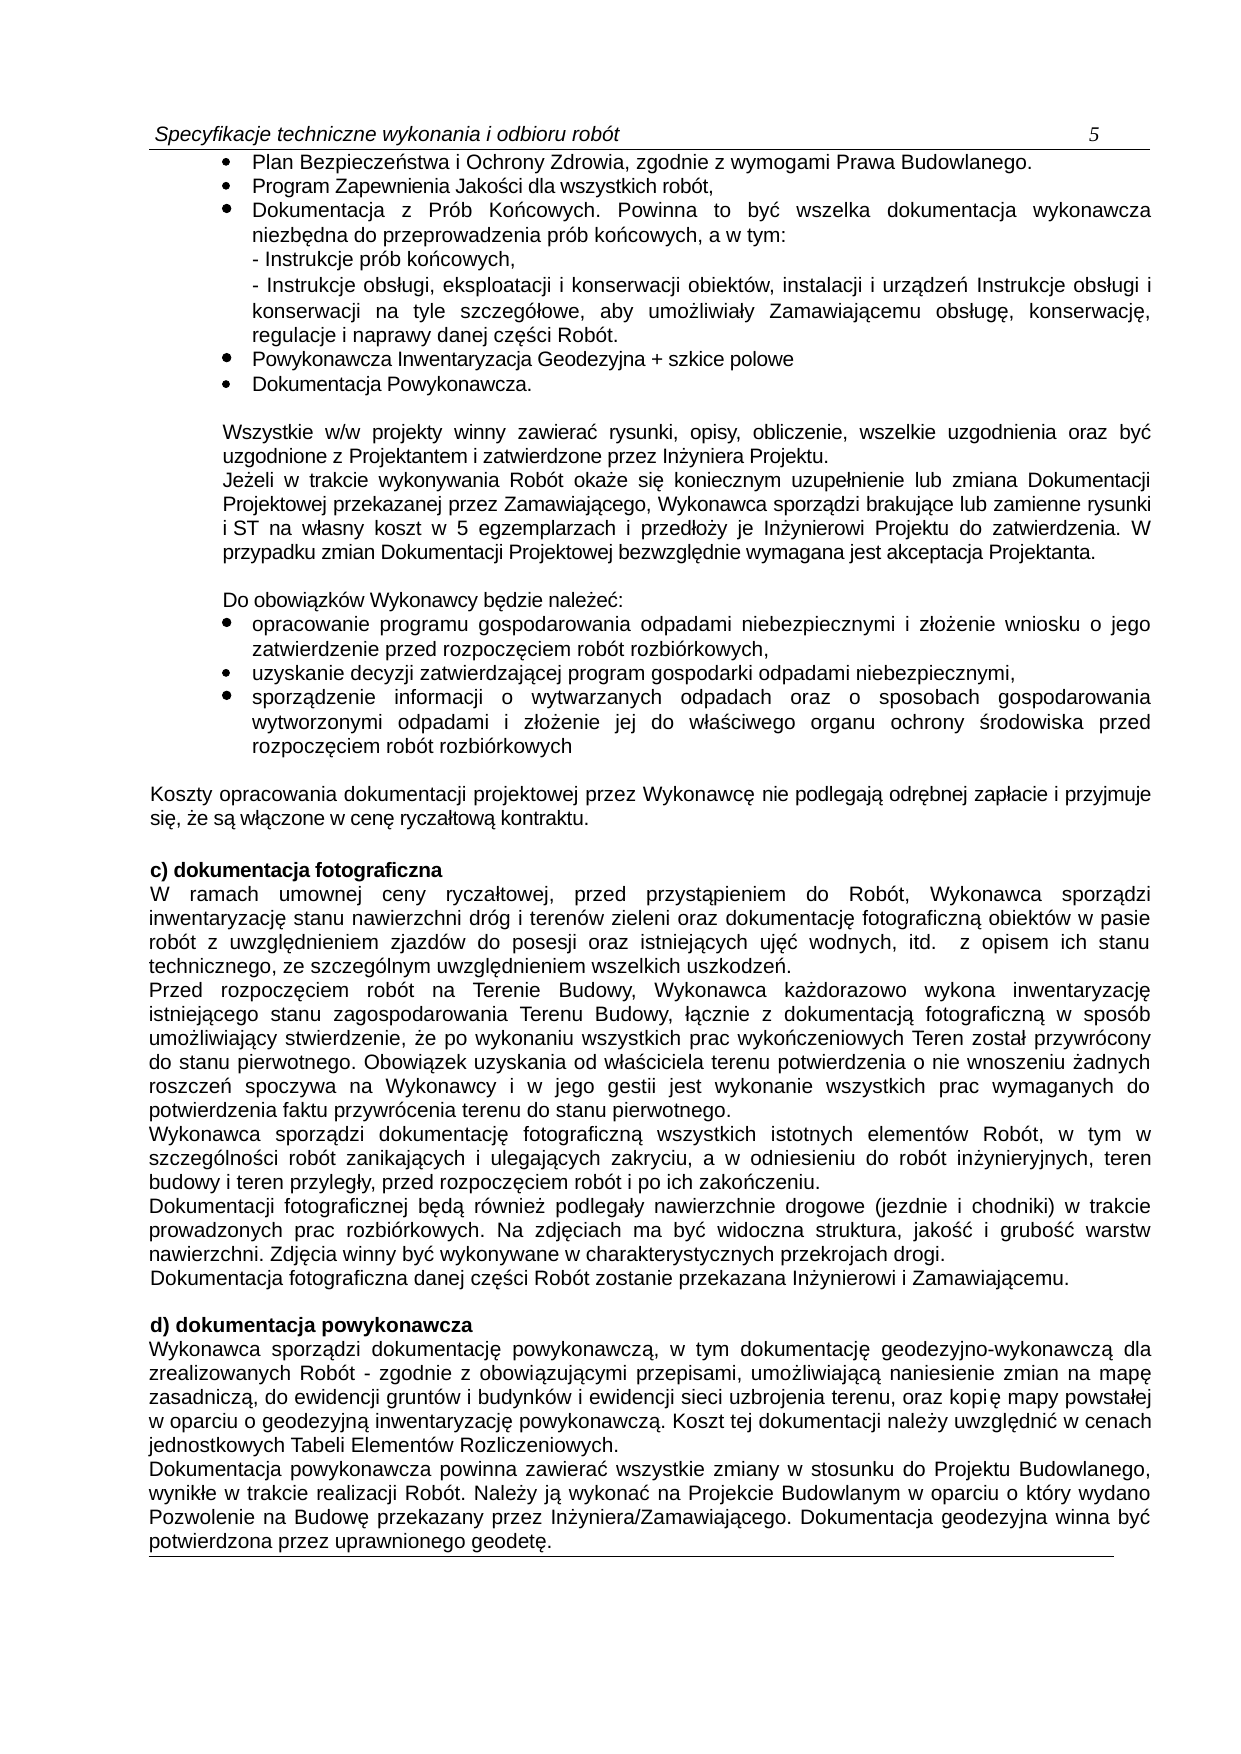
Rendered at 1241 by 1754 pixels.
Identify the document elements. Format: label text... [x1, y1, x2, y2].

text Dokumentacja powykonawcza powinna zawierać wszystkie zmiany w stosunku do Projektu Budowlanego, wynikłe w trakcie realizacji Robót. Należy ją wykonać na Projekcie Budowlanym w oparciu o który wydano Pozwolenie na Budowę przekazany przez Inżyniera/Zamawiającego. Dokumentacja geodezyjna winna być potwierdzona przez uprawnionego geodetę. [148, 1457, 1152, 1553]
list Plan Bezpieczeństwa i Ochrony Zdrowia, zgodnie z wymogami Prawa Budowlanego. [222, 149, 1152, 173]
text Koszty opracowania dokumentacji projektowej przez Wykonawcę nie podlegają odrębnej zapłacie i przyjmuje się, że są włączone w cenę ryczałtową kontraktu. [150, 781, 1152, 829]
text Wykonawca sporządzi dokumentację powykonawczą, w tym dokumentację geodezyjno-wykonawczą dla zrealizowanych Robót - zgodnie z obowiązującymi przepisami, umożliwiającą naniesienie zmian na mapę zasadniczą, do ewidencji gruntów i budynków i ewidencji sieci uzbrojenia terenu, oraz kopię mapy powstałej w oparciu o geodezyjną inwentaryzację powykonawczą. Koszt tej dokumentacji należy uwzględnić w cenach jednostkowych Tabeli Elementów Rozliczeniowych. [148, 1337, 1152, 1457]
text Przed rozpoczęciem robót na Terenie Budowy, Wykonawca każdorazowo wykona inwentaryzację istniejącego stanu zagospodarowania Terenu Budowy, łącznie z dokumentacją fotograficzną w sposób umożliwiający stwierdzenie, że po wykonaniu wszystkich prac wykończeniowych Teren został przywrócony do stanu pierwotnego. Obowiązek uzyskania od właściciela terenu potwierdzenia o nie wnoszeniu żadnych roszczeń spoczywa na Wykonawcy i w jego gestii jest wykonanie wszystkich prac wymaganych do potwierdzenia faktu przywrócenia terenu do stanu pierwotnego. [148, 978, 1152, 1122]
list Program Zapewnienia Jakości dla wszystkich robót, [222, 173, 1152, 198]
list uzyskanie decyzji zatwierdzającej program gospodarki odpadami niebezpiecznymi, [222, 661, 1152, 684]
list sporządzenie informacji o wytwarzanych odpadach oraz o sposobach gospodarowania wytworzonymi odpadami i złożenie jej do właściwego organu ochrony środowiska przed rozpoczęciem robót rozbiórkowych [222, 684, 1152, 757]
text d) dokumentacja powykonawcza [150, 1313, 1152, 1337]
list opracowanie programu gospodarowania odpadami niebezpiecznymi i złożenie wniosku o jego zatwierdzenie przed rozpoczęciem robót rozbiórkowych, [222, 612, 1152, 661]
text - Instrukcje prób końcowych, [252, 247, 1152, 271]
text Dokumentacji fotograficznej będą również podlegały nawierzchnie drogowe (jezdnie i chodniki) w trakcie prowadzonych prac rozbiórkowych. Na zdjęciach ma być widoczna struktura, jakość i grubość warstw nawierzchni. Zdjęcia winny być wykonywane w charakterystycznych przekrojach drogi. [148, 1193, 1152, 1265]
text Do obowiązków Wykonawcy będzie należeć: [222, 588, 1152, 612]
text - Instrukcje obsługi, eksploatacji i konserwacji obiektów, instalacji i urządzeń Instrukcje obsługi i konserwacji na tyle szczegółowe, aby umożliwiały Zamawiającemu obsługę, konserwację, regulacje i naprawy danej części Robót. [252, 271, 1152, 347]
list Dokumentacja Powykonawcza. [222, 372, 1152, 396]
text Dokumentacja fotograficzna danej części Robót zostanie przekazana Inżynierowi i Zamawiającemu. [150, 1265, 1152, 1289]
list Powykonawcza Inwentaryzacja Geodezyjna + szkice polowe [222, 347, 1152, 372]
list Dokumentacja z Prób Końcowych. Powinna to być wszelka dokumentacja wykonawcza niezbędna do przeprowadzenia prób końcowych, a w tym: [222, 198, 1152, 247]
text Jeżeli w trakcie wykonywania Robót okaże się koniecznym uzupełnienie lub zmiana Dokumentacji Projektowej przekazanej przez Zamawiającego, Wykonawca sporządzi brakujące lub zamienne rysunki i ST na własny koszt w 5 egzemplarzach i przedłoży je Inżynierowi Projektu do zatwierdzenia. W przypadku zmian Dokumentacji Projektowej bezwzględnie wymagana jest akceptacja Projektanta. [222, 468, 1152, 564]
text Wszystkie w/w projekty winny zawierać rysunki, opisy, obliczenie, wszelkie uzgodnienia oraz być uzgodnione z Projektantem i zatwierdzone przez Inżyniera Projektu. [222, 420, 1152, 468]
text Wykonawca sporządzi dokumentację fotograficzną wszystkich istotnych elementów Robót, w tym w szczególności robót zanikających i ulegających zakryciu, a w odniesieniu do robót inżynieryjnych, teren budowy i teren przyległy, przed rozpoczęciem robót i po ich zakończeniu. [148, 1122, 1152, 1193]
text c) dokumentacja fotograficzna [150, 858, 1152, 882]
text W ramach umownej ceny ryczałtowej, przed przystąpieniem do Robót, Wykonawca sporządzi inwentaryzację stanu nawierzchni dróg i terenów zieleni oraz dokumentację fotograficzną obiektów w pasie robót z uwzględnieniem zjazdów do posesji oraz istniejących ujęć wodnych, itd. z opisem ich stanu technicznego, ze szczególnym uwzględnieniem wszelkich uszkodzeń. [148, 882, 1152, 978]
